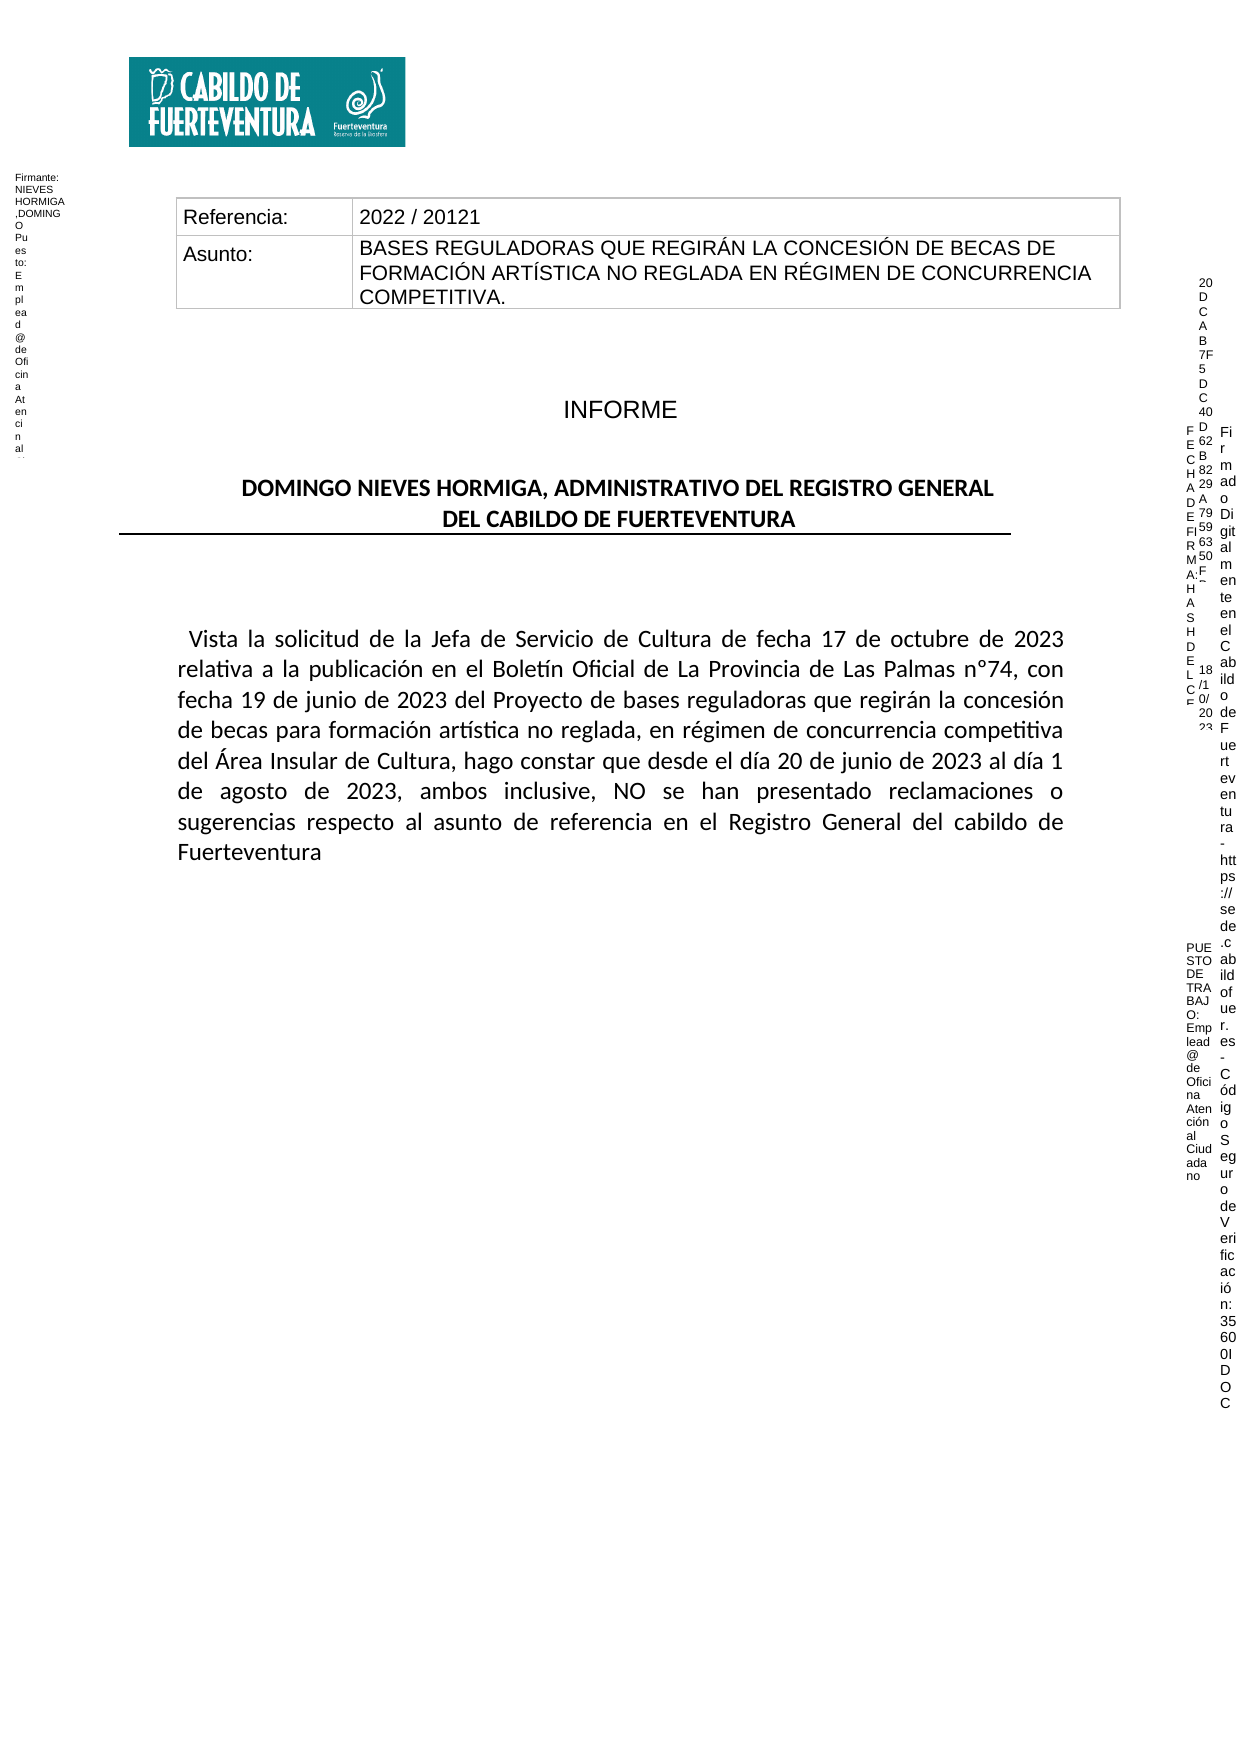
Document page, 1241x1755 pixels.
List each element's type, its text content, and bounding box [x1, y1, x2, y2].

text 18/10/2023 [1199, 663, 1213, 730]
text Firmado Digitalmente en el Cabildo de Fuerteventura - https://sede.cabildofuer.es - Código Seguro de Verificación: 35600IDOC2CC2A5267163E68428A [1220, 424, 1237, 1413]
table_cell Asunto: [177, 236, 352, 308]
text 20DCAB7F5DC40D62B8229A79596350FB4CD5E162 [1199, 276, 1213, 582]
table_cell BASES REGULADORAS QUE REGIRÁN LA CONCESIÓN DE BECAS DE FORMACIÓN ARTÍSTICA NO REGLADA EN RÉGIMEN DE CONCURRENCIA COMPETITIVA. [353, 236, 1119, 308]
text PUESTO DE TRABAJO: [1186, 941, 1213, 1022]
text INFORME [119, 395, 1122, 424]
text DOMINGO NIEVES HORMIGA, ADMINISTRATIVO DEL REGISTRO GENERAL DEL CABILDO DE FUERTEVENTURA [241, 472, 1000, 533]
text FECHA DE FIRMA: HASH DEL CERTIFICADO: [1186, 424, 1201, 705]
table_header 2022 / 20121 [353, 199, 1119, 234]
text Puesto: Emplead@ de Oficina Atenci n al Ciudadano Fecha Firma: 18/10/2023 11:14:33 [15, 232, 28, 457]
table_header Referencia: [177, 199, 352, 234]
text Firmante: NIEVES HORMIGA,DOMINGO [15, 172, 65, 232]
text Vista la solicitud de la Jefa de Servicio de Cultura de fecha 17 de octubre de 2023 relativa a la publicación en el Boletín Oficial de La Provincia de Las Palmas nº74, con fecha 19 de junio de 2023 del Proyecto de bases reguladoras que regirán la concesión de becas para formación artística no reglada, en régimen de concurrencia competitiva del Área Insular de Cultura, hago constar que desde el día 20 de junio de 2023 al día 1 de agosto de 2023, ambos inclusive, NO se han presentado reclamaciones o sugerencias respecto al asunto de referencia en el Registro General del cabildo de Fuerteventura [177, 623, 1064, 867]
text Emplead@ de Oficina Atención al Ciudadano [1186, 1022, 1213, 1183]
